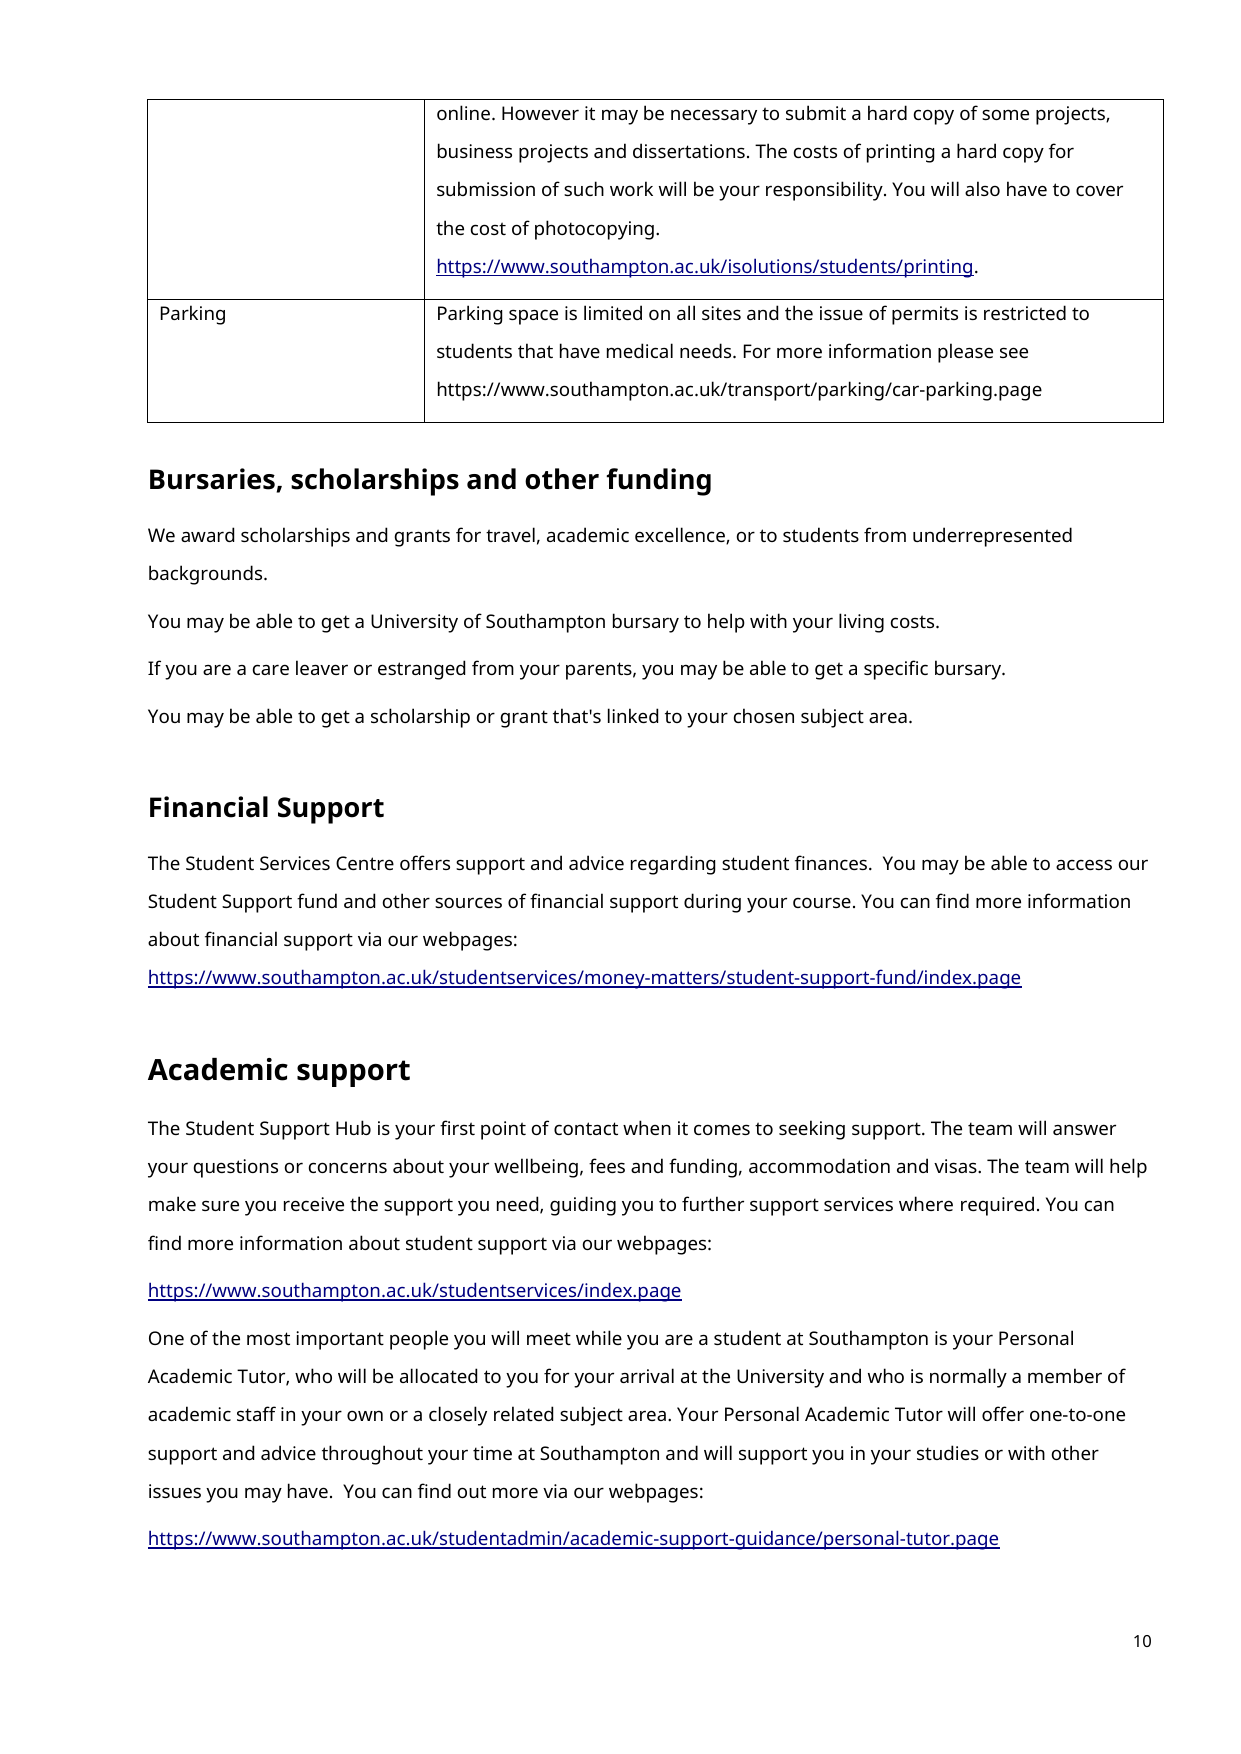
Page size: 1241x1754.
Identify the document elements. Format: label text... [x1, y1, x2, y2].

table_cell Parking [148, 300, 424, 422]
text One of the most important people you will meet while you are a student at Southampton is your Personal Academic Tutor, who will be allocated to you for your arrival at the University and who is normally a member of academic staff in your own or a closely related subject area. Your Personal Academic Tutor will offer one-to-one support and advice throughout your time at Southampton and will support you in your studies or with other issues you may have. You can find out more via our webpages: [148, 1325, 1152, 1504]
subtitle Academic support [148, 1049, 1152, 1089]
text You may be able to get a University of Southampton bursary to help with your living costs. [148, 608, 1152, 633]
table_cell online. However it may be necessary to submit a hard copy of some projects, business projects and dissertations. The costs of printing a hard copy for submission of such work will be your responsibility. You will also have to cover the cost of photocopying. https://www.southampton.ac.uk/isolutions/students/printing. [425, 100, 1163, 299]
subtitle Financial Support [148, 788, 1152, 825]
text The Student Support Hub is your first point of contact when it comes to seeking support. The team will answer your questions or concerns about your wellbeing, fees and funding, accommodation and visas. The team will help make sure you receive the support you need, guiding you to further support services where required. You can find more information about student support via our webpages: [148, 1115, 1152, 1256]
text https://www.southampton.ac.uk/studentservices/index.page [148, 1278, 1152, 1303]
text The Student Services Centre offers support and advice regarding student finances. You may be able to access our Student Support fund and other sources of financial support during your course. You can find more information about financial support via our webpages: https://www.southampton.ac.uk/studentservices/money-matters/student-support-fund/index.page [148, 850, 1152, 990]
text If you are a care leaver or estranged from your parents, you may be able to get a specific bursary. [148, 656, 1152, 681]
table_cell Parking space is limited on all sites and the issue of permits is restricted to students that have medical needs. For more information please see https://www.southampton.ac.uk/transport/parking/car-parking.page [425, 300, 1163, 422]
subtitle Bursaries, scholarships and other funding [148, 461, 1152, 497]
text https://www.southampton.ac.uk/studentadmin/academic-support-guidance/personal-tutor.page [148, 1526, 1152, 1551]
table_cell [148, 100, 424, 299]
text You may be able to get a scholarship or grant that's linked to your chosen subject area. [148, 703, 1152, 729]
text We award scholarships and grants for travel, academic excellence, or to students from underrepresented backgrounds. [148, 522, 1152, 586]
